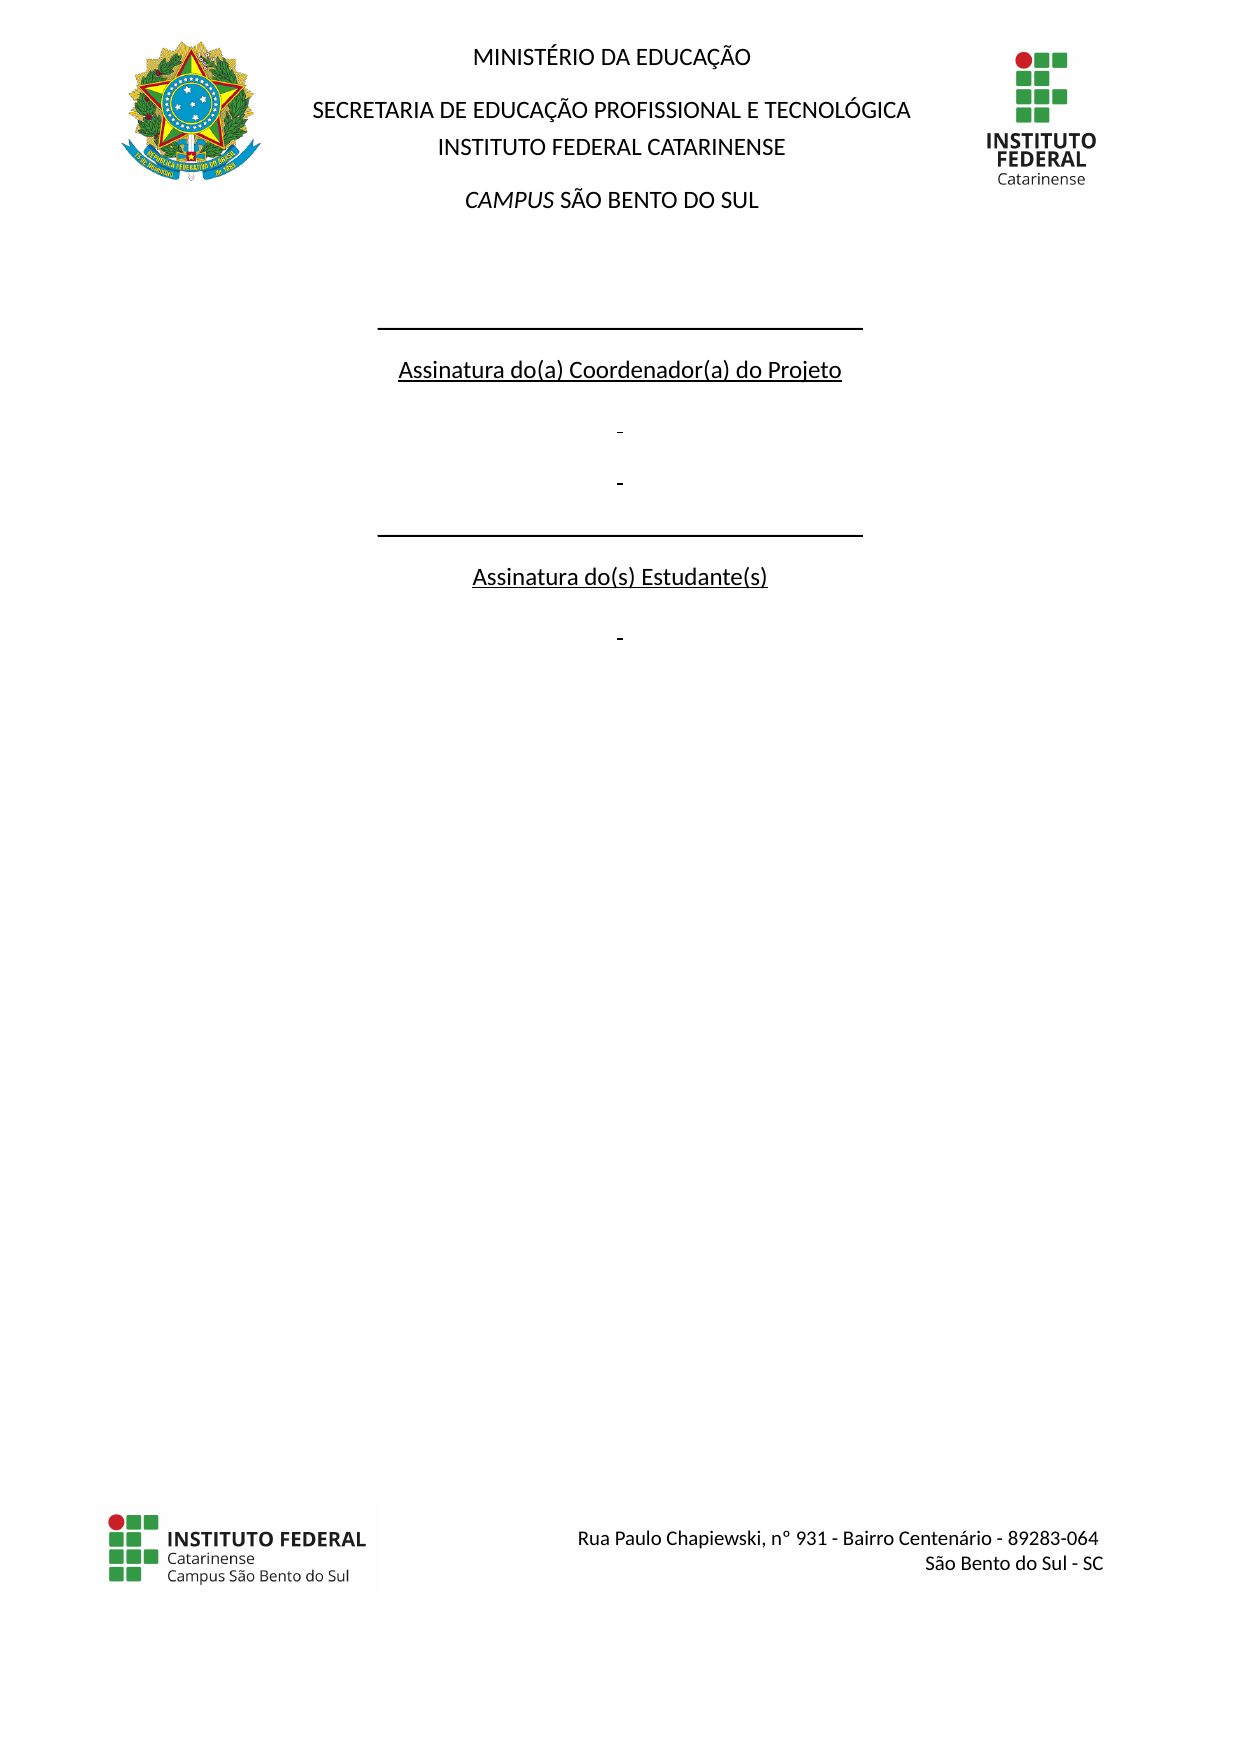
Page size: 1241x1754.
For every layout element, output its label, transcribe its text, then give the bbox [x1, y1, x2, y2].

text Assinatura do(a) Coordenador(a) do Projeto [177, 354, 1063, 384]
picture [120, 41, 262, 183]
text _______________________________________ [177, 509, 1063, 539]
text _______________________________________ [177, 302, 1063, 333]
picture [964, 41, 1099, 196]
picture [92, 1499, 382, 1595]
text Assinatura do(s) Estudante(s) [177, 561, 1063, 591]
